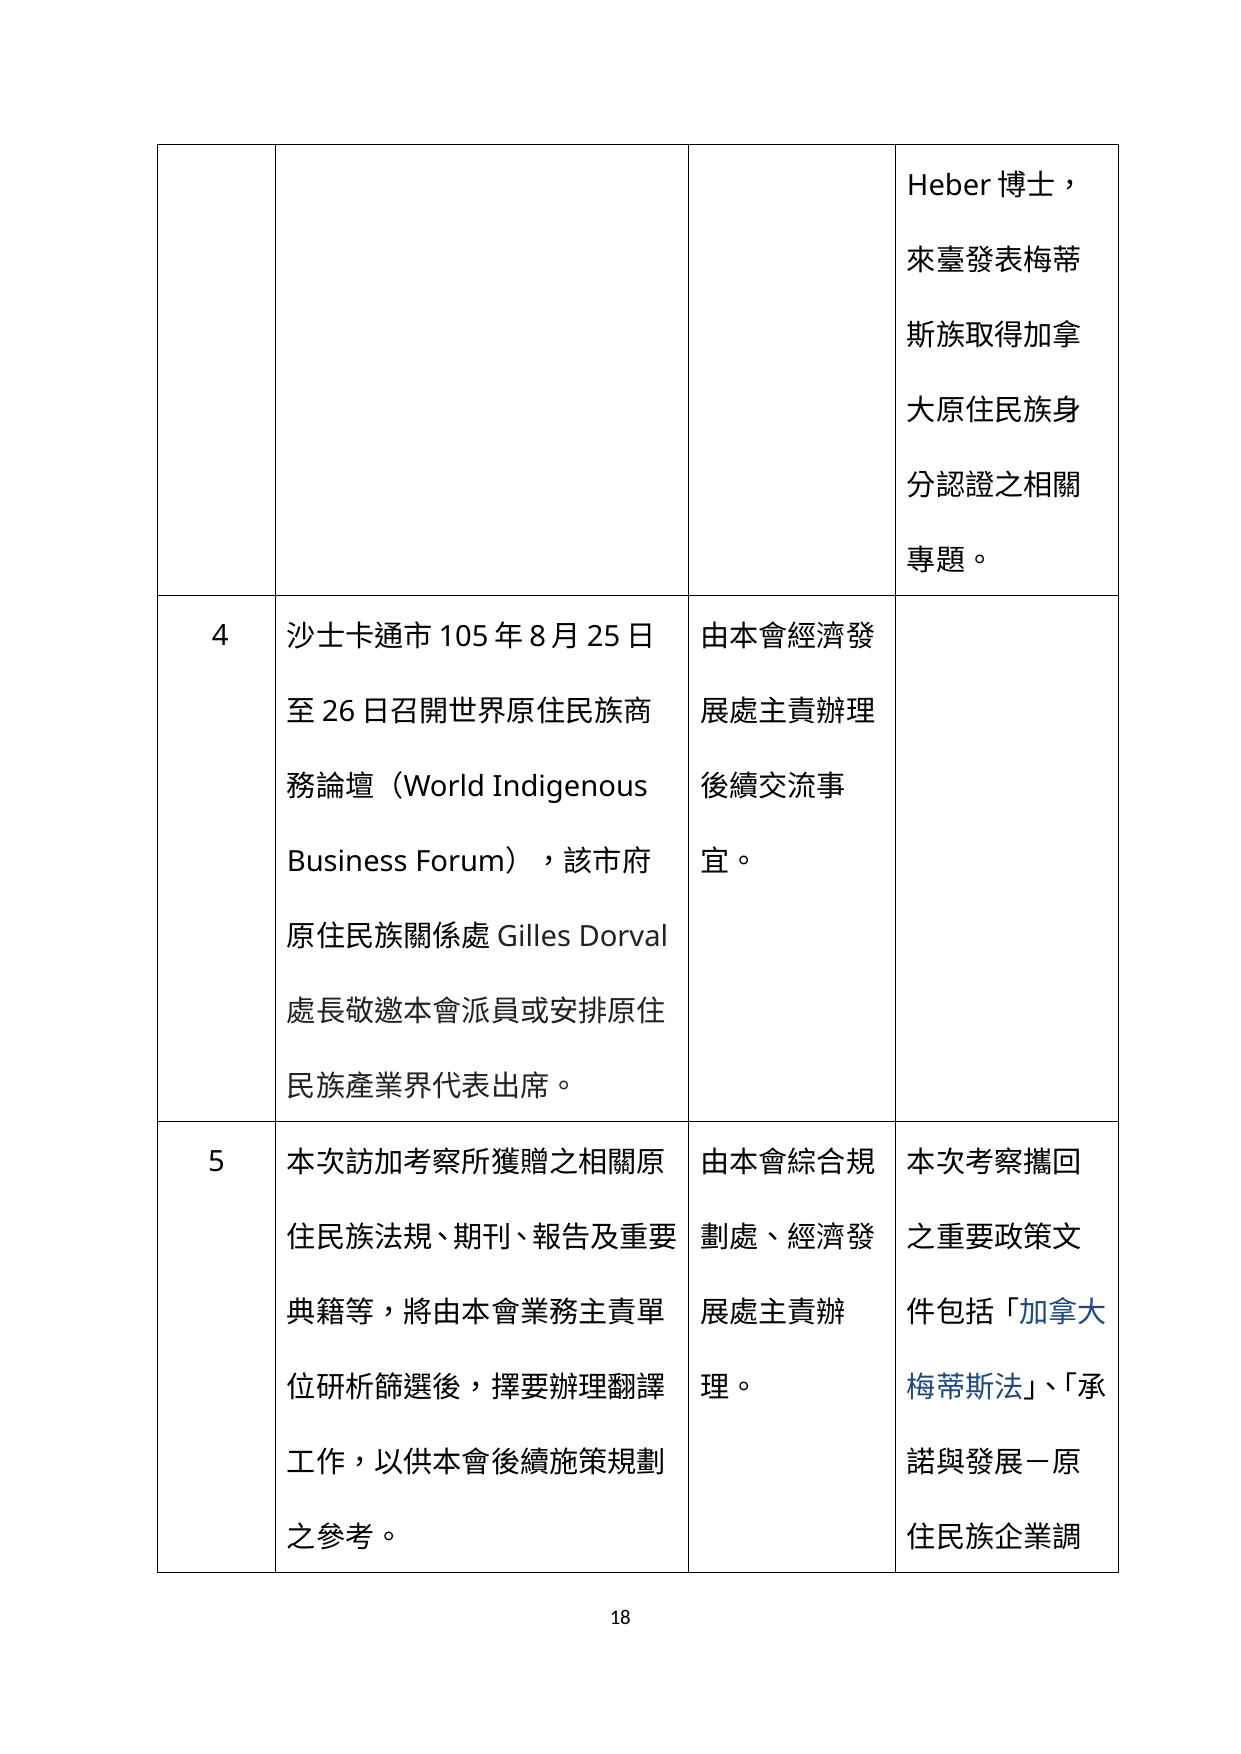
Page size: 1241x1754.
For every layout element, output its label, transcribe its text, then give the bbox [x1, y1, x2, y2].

table_cell [896, 596, 1118, 1121]
table_cell 由本會經濟發展處主責辦理後續交流事宜。 [689, 596, 895, 1121]
table_cell 本次訪加考察所獲贈之相關原住民族法規、期刊、報告及重要典籍等，將由本會業務主責單位研析篩選後，擇要辦理翻譯工作，以供本會後續施策規劃之參考。 [276, 1122, 688, 1572]
table_cell [689, 145, 895, 595]
table_cell Heber博士，來臺發表梅蒂斯族取得加拿大原住民族身分認證之相關專題。 [896, 145, 1118, 595]
table_cell 4 [158, 596, 275, 1121]
table_cell 由本會綜合規劃處、經濟發展處主責辦理。 [689, 1122, 895, 1572]
table_cell 本次考察攜回之重要政策文件包括「加拿大梅蒂斯法」、「承諾與發展－原住民族企業調 [896, 1122, 1118, 1572]
table_cell [276, 145, 688, 595]
table_cell 沙士卡通市105年8月25日至26日召開世界原住民族商務論壇（World Indigenous Business Forum），該市府原住民族關係處Gilles Dorval處長敬邀本會派員或安排原住民族產業界代表出席。 [276, 596, 688, 1121]
table_cell [158, 145, 275, 595]
table_cell 5 [158, 1122, 275, 1572]
